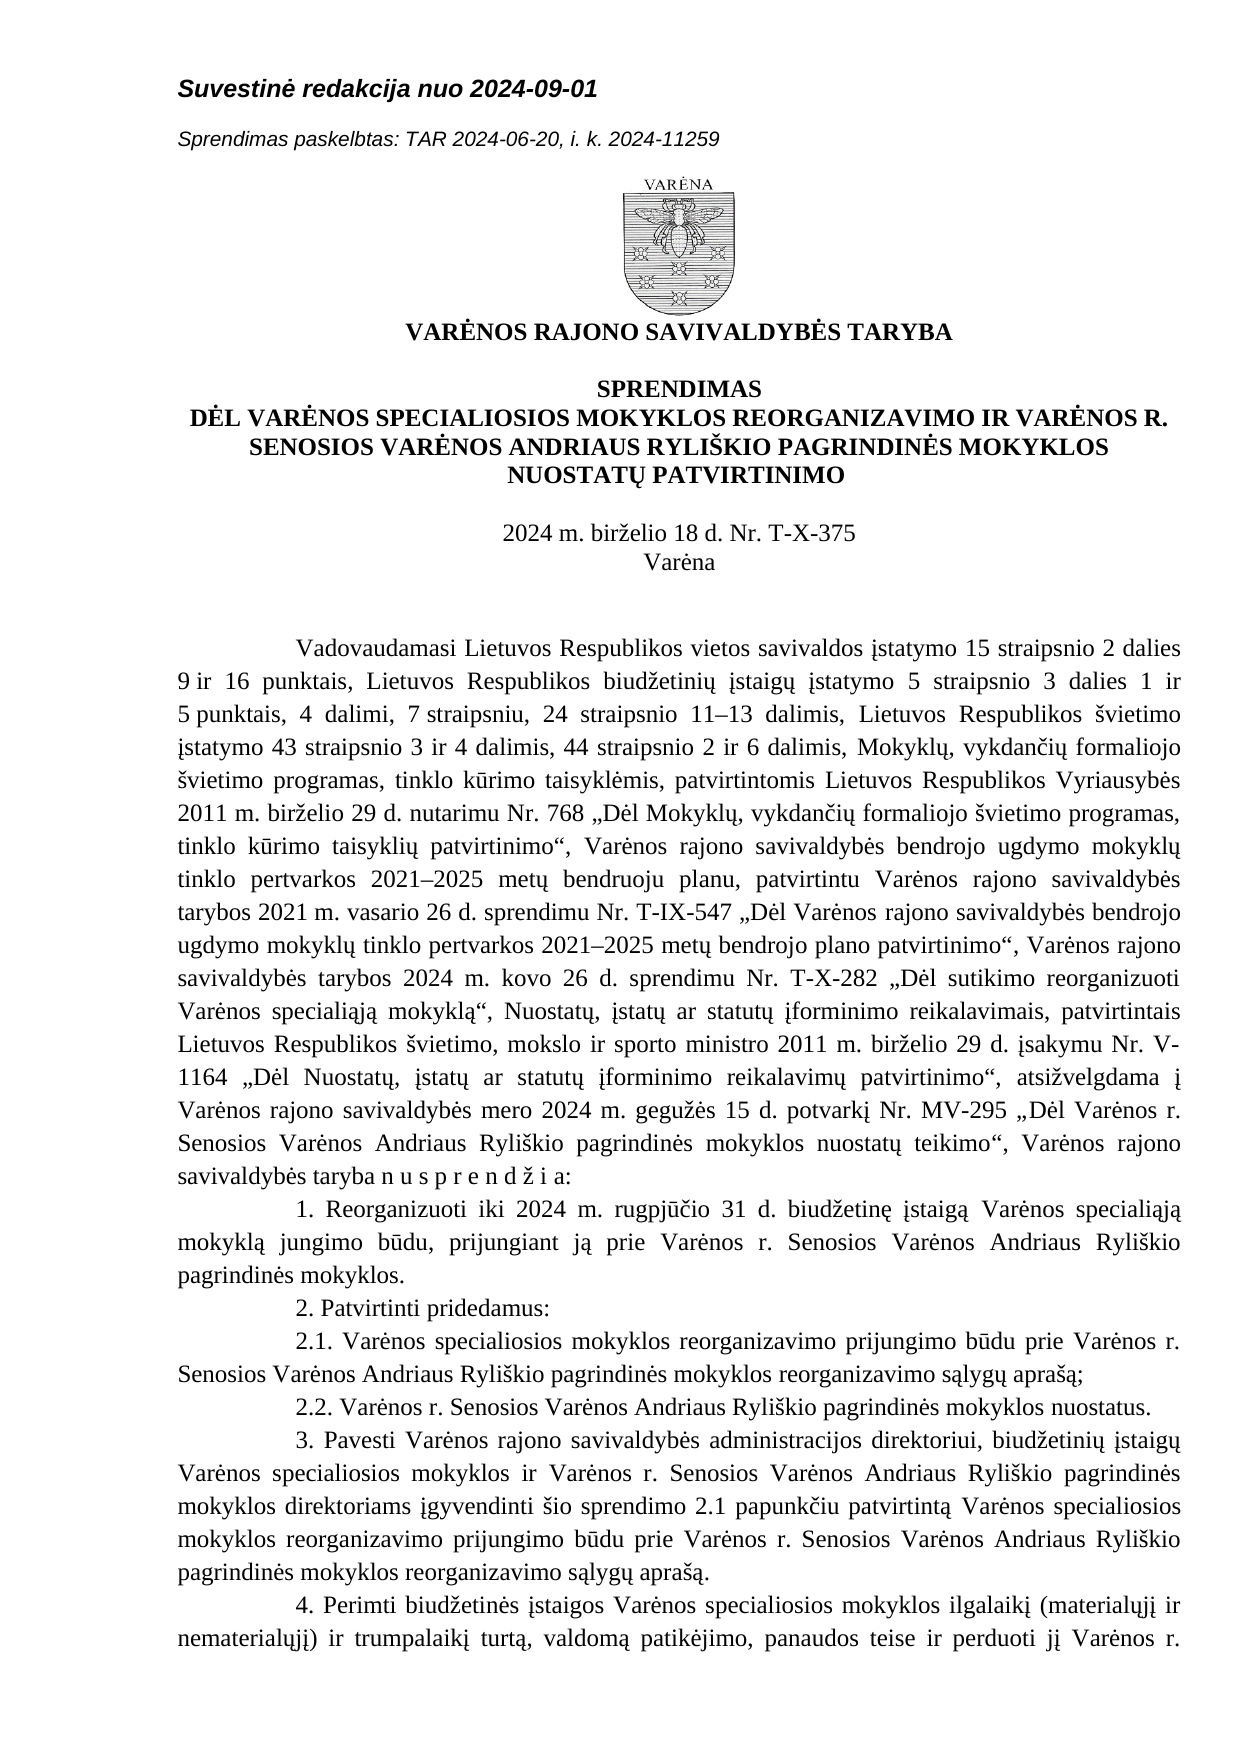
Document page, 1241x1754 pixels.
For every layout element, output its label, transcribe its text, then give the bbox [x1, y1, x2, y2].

text 4. Perimti biudžetinės įstaigos Varėnos specialiosios mokyklos ilgalaikį (materialųjį ir nematerialųjį) ir trumpalaikį turtą, valdomą patikėjimo, panaudos teise ir perduoti jį Varėnos r. [177, 1591, 1181, 1652]
text Varėna [177, 547, 1181, 575]
text Vadovaudamasi Lietuvos Respublikos vietos savivaldos įstatymo 15 straipsnio 2 dalies 9 ir 16 punktais, Lietuvos Respublikos biudžetinių įstaigų įstatymo 5 straipsnio 3 dalies 1 ir 5 punktais, 4 dalimi, 7 straipsniu, 24 straipsnio 11–13 dalimis, Lietuvos Respublikos švietimo įstatymo 43 straipsnio 3 ir 4 dalimis, 44 straipsnio 2 ir 6 dalimis, Mokyklų, vykdančių formaliojo švietimo programas, tinklo kūrimo taisyklėmis, patvirtintomis Lietuvos Respublikos Vyriausybės 2011 m. birželio 29 d. nutarimu Nr. 768 „Dėl Mokyklų, vykdančių formaliojo švietimo programas, tinklo kūrimo taisyklių patvirtinimo“, Varėnos rajono savivaldybės bendrojo ugdymo mokyklų tinklo pertvarkos 2021–2025 metų bendruoju planu, patvirtintu Varėnos rajono savivaldybės tarybos 2021 m. vasario 26 d. sprendimu Nr. T-IX-547 „Dėl Varėnos rajono savivaldybės bendrojo ugdymo mokyklų tinklo pertvarkos 2021–2025 metų bendrojo plano patvirtinimo“, Varėnos rajono savivaldybės tarybos 2024 m. kovo 26 d. sprendimu Nr. T-X-282 „Dėl sutikimo reorganizuoti Varėnos specialiąją mokyklą“, Nuostatų, įstatų ar statutų įforminimo reikalavimais, patvirtintais Lietuvos Respublikos švietimo, mokslo ir sporto ministro 2011 m. birželio 29 d. įsakymu Nr. V-1164 „Dėl Nuostatų, įstatų ar statutų įforminimo reikalavimų patvirtinimo“, atsižvelgdama į Varėnos rajono savivaldybės mero 2024 m. gegužės 15 d. potvarkį Nr. MV-295 „Dėl Varėnos r. Senosios Varėnos Andriaus Ryliškio pagrindinės mokyklos nuostatų teikimo“, Varėnos rajono savivaldybės taryba nusprendžia: [177, 633, 1181, 1190]
text 2. Patvirtinti pridedamus: [177, 1293, 1181, 1322]
text 3. Pavesti Varėnos rajono savivaldybės administracijos direktoriui, biudžetinių įstaigų Varėnos specialiosios mokyklos ir Varėnos r. Senosios Varėnos Andriaus Ryliškio pagrindinės mokyklos direktoriams įgyvendinti šio sprendimo 2.1 papunkčiu patvirtintą Varėnos specialiosios mokyklos reorganizavimo prijungimo būdu prie Varėnos r. Senosios Varėnos Andriaus Ryliškio pagrindinės mokyklos reorganizavimo sąlygų aprašą. [177, 1425, 1181, 1586]
text 2.1. Varėnos specialiosios mokyklos reorganizavimo prijungimo būdu prie Varėnos r. Senosios Varėnos Andriaus Ryliškio pagrindinės mokyklos reorganizavimo sąlygų aprašą; [177, 1326, 1181, 1388]
text Sprendimas paskelbtas: TAR 2024-06-20, i. k. 2024-11259 [177, 127, 1181, 151]
text 1. Reorganizuoti iki 2024 m. rugpjūčio 31 d. biudžetinę įstaigą Varėnos specialiąją mokyklą jungimo būdu, prijungiant ją prie Varėnos r. Senosios Varėnos Andriaus Ryliškio pagrindinės mokyklos. [177, 1194, 1181, 1289]
text DĖL VARĖNOS SPECIALIOSIOS MOKYKLOS REORGANIZAVIMO IR VARĖNOS R. SENOSIOS VARĖNOS ANDRIAUS RYLIŠKIO PAGRINDINĖS MOKYKLOS NUOSTATŲ PATVIRTINIMO [177, 403, 1181, 489]
text 2.2. Varėnos r. Senosios Varėnos Andriaus Ryliškio pagrindinės mokyklos nuostatus. [177, 1392, 1181, 1421]
text Suvestinė redakcija nuo 2024-09-01 [177, 74, 1181, 103]
text VARĖNOS RAJONO SAVIVALDYBĖS TARYBA [177, 317, 1181, 345]
text 2024 m. birželio 18 d. Nr. T-X-375 [177, 518, 1181, 547]
text SPRENDIMAS [177, 374, 1181, 403]
